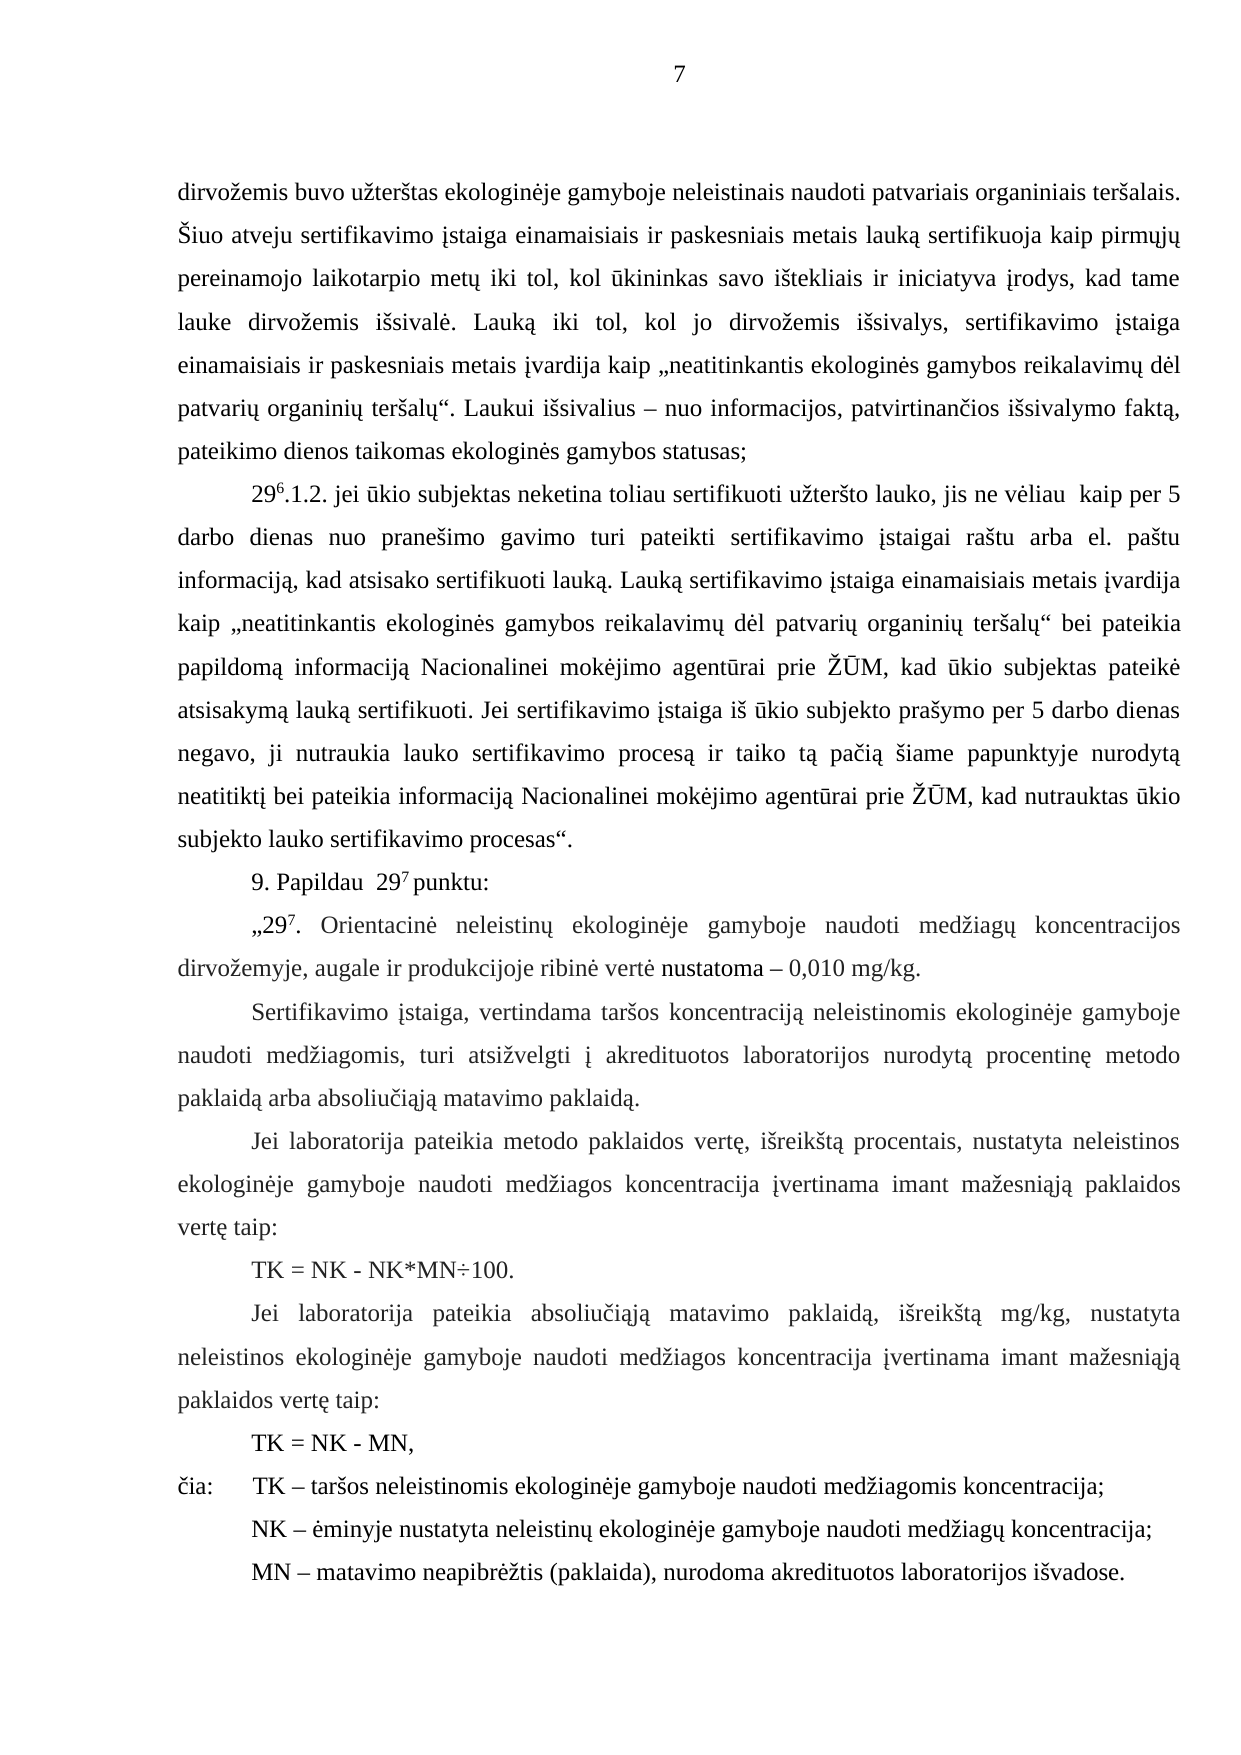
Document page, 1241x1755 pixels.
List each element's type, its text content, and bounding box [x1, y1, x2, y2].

text dirvožemis buvo užterštas ekologinėje gamyboje neleistinais naudoti patvariais organiniais teršalais. Šiuo atveju sertifikavimo įstaiga einamaisiais ir paskesniais metais lauką sertifikuoja kaip pirmųjų pereinamojo laikotarpio metų iki tol, kol ūkininkas savo ištekliais ir iniciatyva įrodys, kad tame lauke dirvožemis išsivalė. Lauką iki tol, kol jo dirvožemis išsivalys, sertifikavimo įstaiga einamaisiais ir paskesniais metais įvardija kaip „neatitinkantis ekologinės gamybos reikalavimų dėl patvarių organinių teršalų“. Laukui išsivalius – nuo informacijos, patvirtinančios išsivalymo faktą, pateikimo dienos taikomas ekologinės gamybos statusas; [177, 177, 1181, 465]
text TK = NK - NK*MN÷100. [177, 1255, 1181, 1284]
text 9. Papildau 297 punktu: [177, 867, 1181, 896]
text TK = NK - MN, čia: TK – taršos neleistinomis ekologinėje gamyboje naudoti medžiagomis koncentracija; [177, 1428, 1181, 1500]
text NK – ėminyje nustatyta neleistinų ekologinėje gamyboje naudoti medžiagų koncentracija; [177, 1514, 1181, 1543]
text MN – matavimo neapibrėžtis (paklaida), nurodoma akredituotos laboratorijos išvadose. [251, 1557, 1181, 1586]
text „297. Orientacinė neleistinų ekologinėje gamyboje naudoti medžiagų koncentracijos dirvožemyje, augale ir produkcijoje ribinė vertė nustatoma – 0,010 mg/kg. [177, 910, 1181, 982]
text 296.1.2. jei ūkio subjektas neketina toliau sertifikuoti užteršto lauko, jis ne vėliau kaip per 5 darbo dienas nuo pranešimo gavimo turi pateikti sertifikavimo įstaigai raštu arba el. paštu informaciją, kad atsisako sertifikuoti lauką. Lauką sertifikavimo įstaiga einamaisiais metais įvardija kaip „neatitinkantis ekologinės gamybos reikalavimų dėl patvarių organinių teršalų“ bei pateikia papildomą informaciją Nacionalinei mokėjimo agentūrai prie ŽŪM, kad ūkio subjektas pateikė atsisakymą lauką sertifikuoti. Jei sertifikavimo įstaiga iš ūkio subjekto prašymo per 5 darbo dienas negavo, ji nutraukia lauko sertifikavimo procesą ir taiko tą pačią šiame papunktyje nurodytą neatitiktį bei pateikia informaciją Nacionalinei mokėjimo agentūrai prie ŽŪM, kad nutrauktas ūkio subjekto lauko sertifikavimo procesas“. [177, 479, 1181, 853]
text Jei laboratorija pateikia metodo paklaidos vertę, išreikštą procentais, nustatyta neleistinos ekologinėje gamyboje naudoti medžiagos koncentracija įvertinama imant mažesniąją paklaidos vertę taip: [177, 1126, 1181, 1241]
text Sertifikavimo įstaiga, vertindama taršos koncentraciją neleistinomis ekologinėje gamyboje naudoti medžiagomis, turi atsižvelgti į akredituotos laboratorijos nurodytą procentinę metodo paklaidą arba absoliučiąją matavimo paklaidą. [177, 997, 1181, 1112]
text Jei laboratorija pateikia absoliučiąją matavimo paklaidą, išreikštą mg/kg, nustatyta neleistinos ekologinėje gamyboje naudoti medžiagos koncentracija įvertinama imant mažesniąją paklaidos vertę taip: [177, 1298, 1181, 1413]
